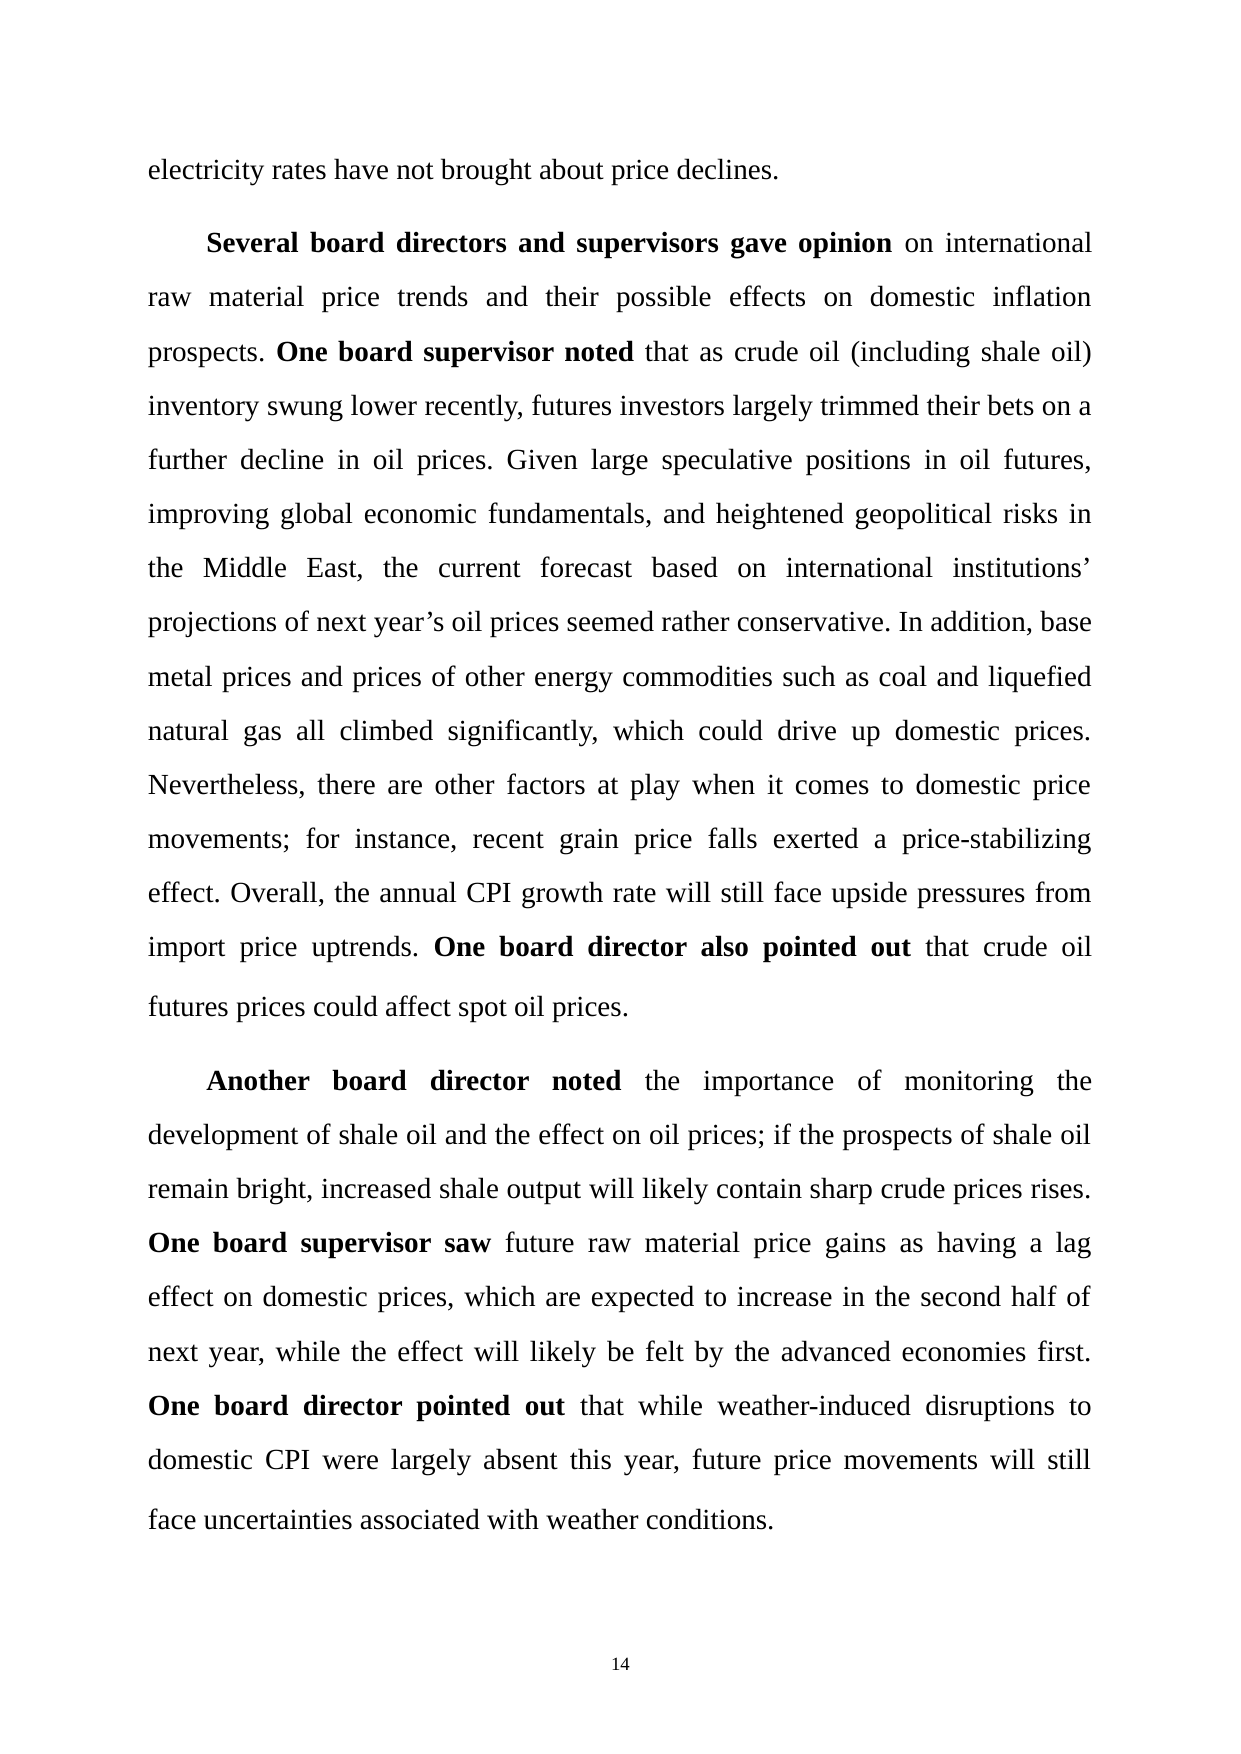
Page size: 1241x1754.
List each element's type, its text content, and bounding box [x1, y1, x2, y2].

text Several board directors and supervisors gave opinion on international raw material price trends and their possible effects on domestic inflation prospects. One board supervisor noted that as crude oil (including shale oil) inventory swung lower recently, futures investors largely trimmed their bets on a further decline in oil prices. Given large speculative positions in oil futures, improving global economic fundamentals, and heightened geopolitical risks in the Middle East, the current forecast based on international institutions’ projections of next year’s oil prices seemed rather conservative. In addition, base metal prices and prices of other energy commodities such as coal and liquefied natural gas all climbed significantly, which could drive up domestic prices. Nevertheless, there are other factors at play when it comes to domestic price movements; for instance, recent grain price falls exerted a price-stabilizing effect. Overall, the annual CPI growth rate will still face upside pressures from import price uptrends. One board director also pointed out that crude oil futures prices could affect spot oil prices. [148, 215, 1092, 1027]
text Another board director noted the importance of monitoring the development of shale oil and the effect on oil prices; if the prospects of shale oil remain bright, increased shale output will likely contain sharp crude prices rises. One board supervisor saw future raw material price gains as having a lag effect on domestic prices, which are expected to increase in the second half of next year, while the effect will likely be felt by the advanced economies first. One board director pointed out that while weather-induced disruptions to domestic CPI were largely absent this year, future price movements will still face uncertainties associated with weather conditions. [148, 1052, 1092, 1540]
text electricity rates have not brought about price declines. [148, 136, 1092, 190]
